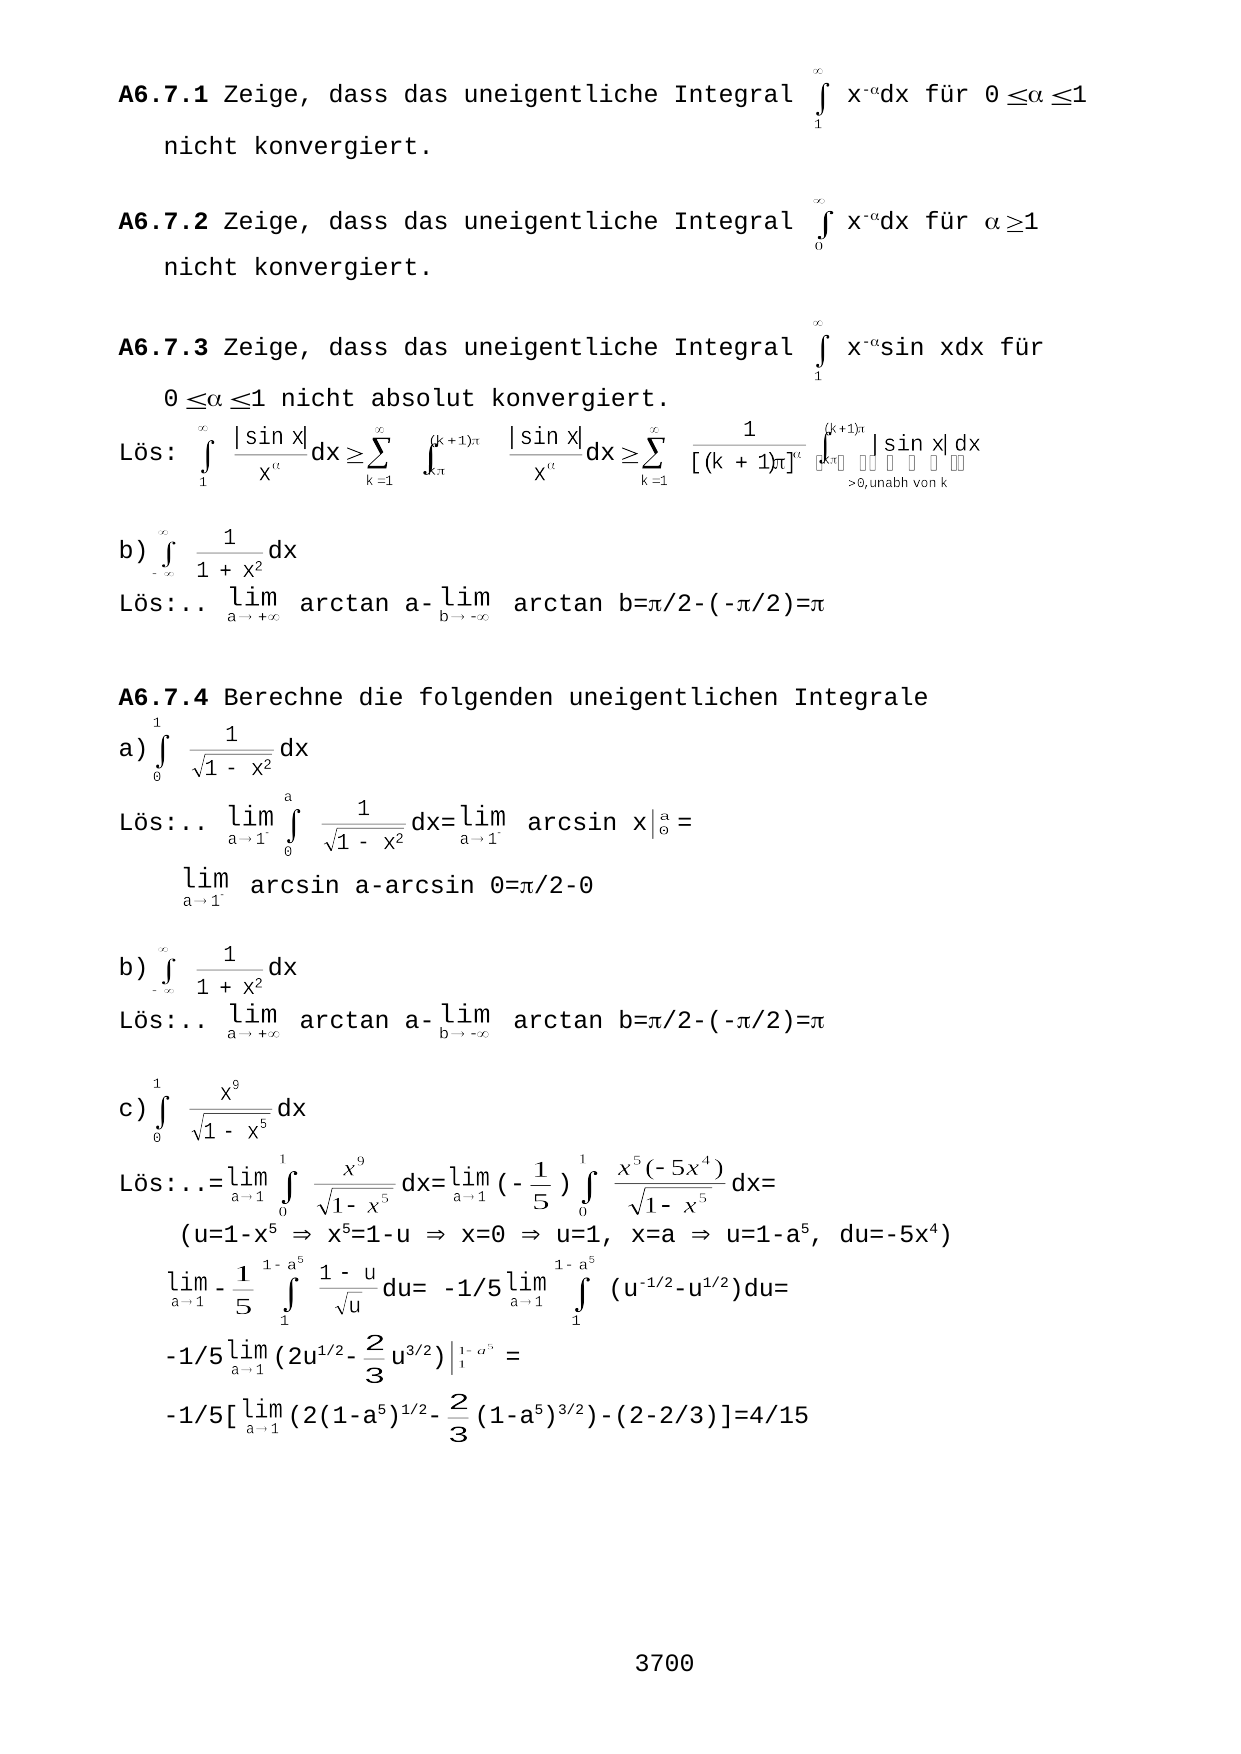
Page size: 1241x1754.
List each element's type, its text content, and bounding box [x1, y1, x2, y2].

text A6.7.3 Zeige, dass das uneigentliche Integral x-sin xdx für [118, 311, 1211, 386]
text 01 nicht absolut konvergiert. [118, 386, 1211, 414]
text b)dx [118, 940, 1211, 999]
text nicht konvergiert. [118, 255, 1211, 283]
text arcsin a-arcsin 0=/2-0 [118, 861, 1211, 911]
text a)dx [118, 713, 1211, 787]
text -1/5[(2(1-a5)1/2-(1-a5)3/2)-(2-2/3)]=4/15 [118, 1387, 1211, 1446]
text -1/5(2u1/2-u3/2)= [118, 1328, 1211, 1387]
text nicht konvergiert. [118, 133, 1211, 162]
text Lös:.. dx= arcsin x= [118, 787, 1211, 861]
text Lös:..=dx=(-)dx= [118, 1147, 1211, 1222]
text Lös:.. arctan a- arctan b=/2-(-/2)= [118, 999, 1211, 1045]
text Lös:.. arctan a- arctan b=/2-(-/2)= [118, 582, 1211, 628]
text A6.7.2 Zeige, dass das uneigentliche Integral x-dx für 1 [118, 190, 1211, 255]
text c)dx [118, 1073, 1211, 1147]
text b)dx [118, 523, 1211, 582]
text A6.7.1 Zeige, dass das uneigentliche Integral x-dx für 01 [118, 59, 1211, 133]
text (u=1-x5  x5=1-u  x=0  u=1, x=a  u=1-a5, du=-5x4) [118, 1222, 1211, 1250]
text -du= -1/5(u-1/2-u1/2)du= [118, 1250, 1211, 1328]
text A6.7.4 Berechne die folgenden uneigentlichen Integrale [118, 684, 1211, 713]
text Lös: dxdx [118, 414, 1211, 494]
